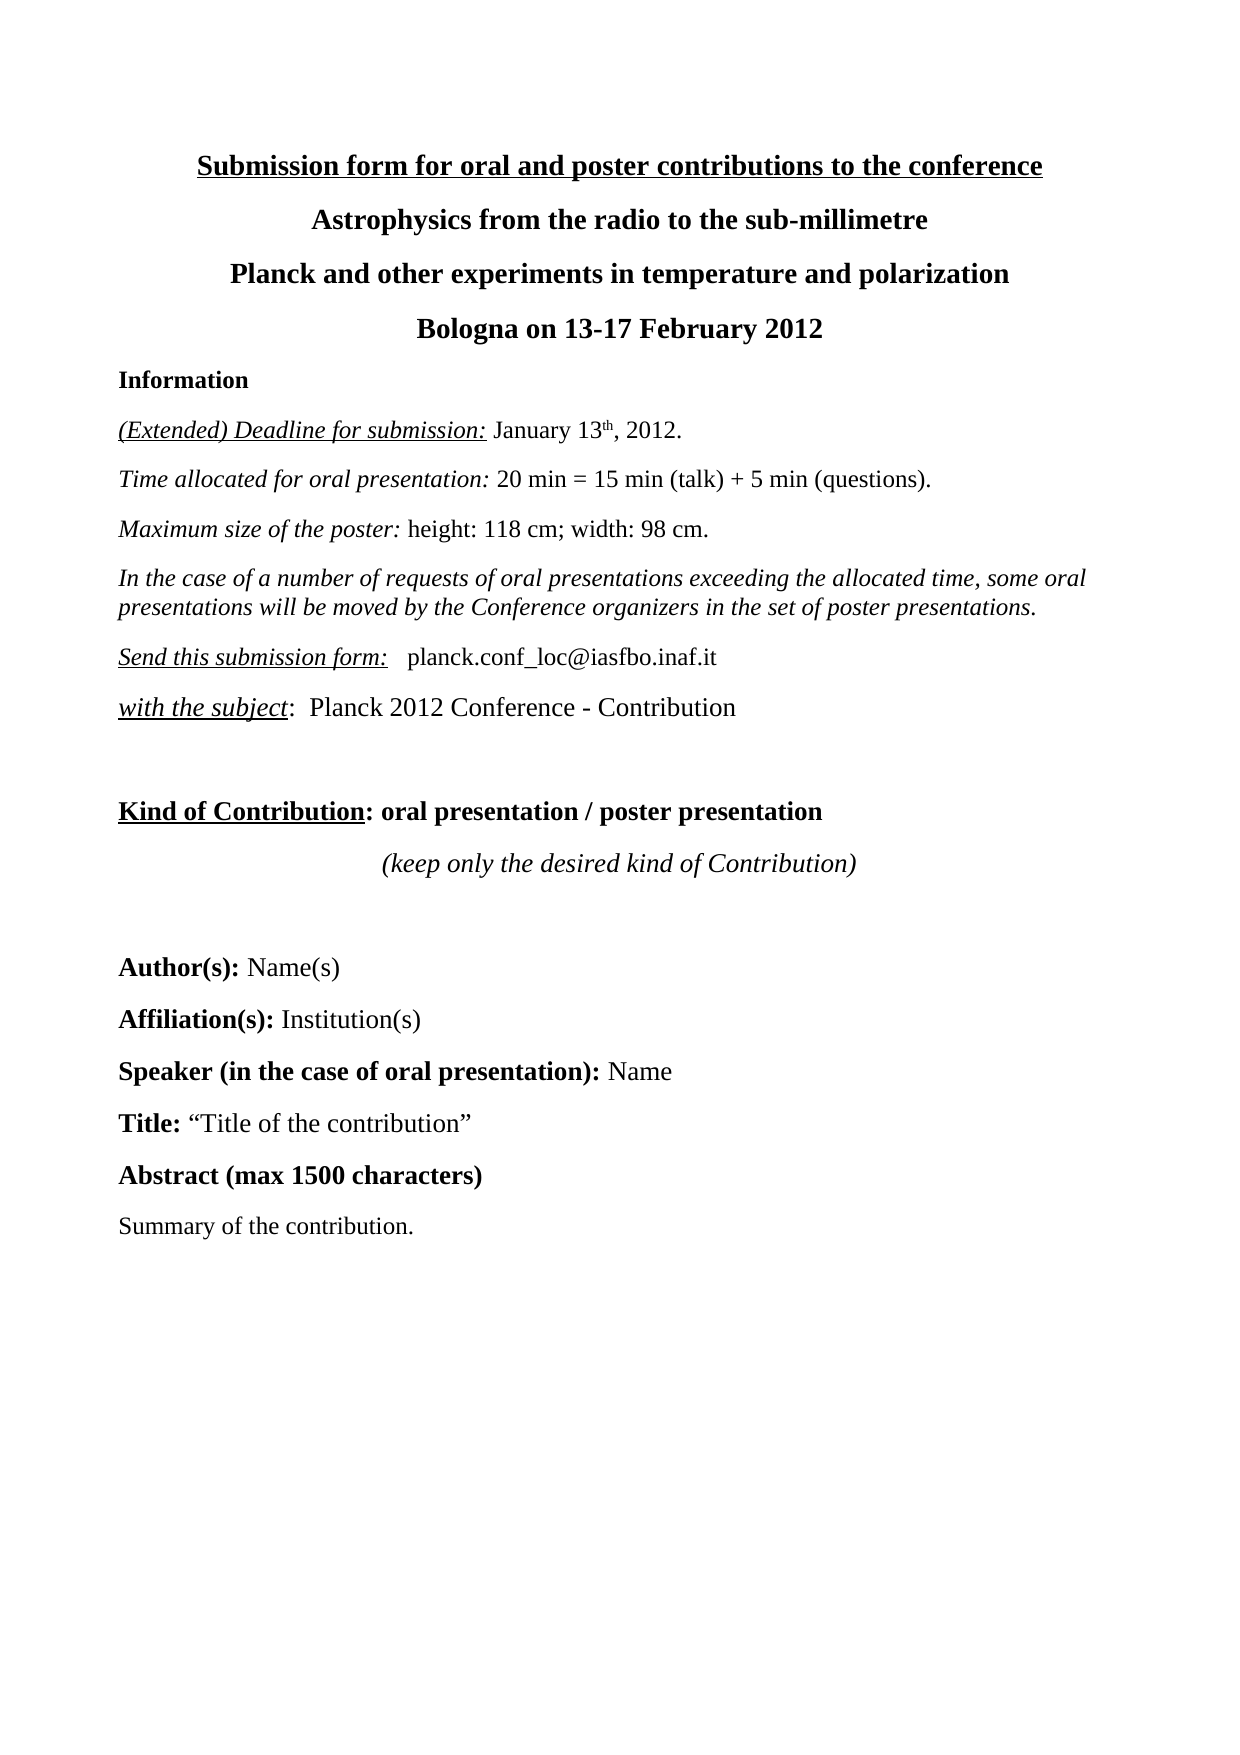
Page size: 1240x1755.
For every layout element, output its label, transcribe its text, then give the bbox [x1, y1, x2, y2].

text (Extended) Deadline for submission: January 13th, 2012. [118, 415, 1121, 443]
text Submission form for oral and poster contributions to the conference [118, 148, 1121, 181]
text Bologna on 13-17 February 2012 [118, 311, 1121, 344]
text Speaker (in the case of oral presentation): Name [118, 1055, 1121, 1086]
text Title: “Title of the contribution” [118, 1107, 1121, 1138]
text Send this submission form: planck.conf_loc@iasfbo.inaf.it [118, 642, 1121, 671]
text Abstract (max 1500 characters) [118, 1159, 1121, 1190]
text Affiliation(s): Institution(s) [118, 1003, 1121, 1034]
text Planck and other experiments in temperature and polarization [118, 256, 1121, 290]
text Summary of the contribution. [118, 1211, 1121, 1240]
text Author(s): Name(s) [118, 951, 1121, 982]
text Kind of Contribution: oral presentation / poster presentation [118, 795, 1121, 826]
text Time allocated for oral presentation: 20 min = 15 min (talk) + 5 min (questions). [118, 464, 1121, 493]
text In the case of a number of requests of oral presentations exceeding the allocated time, some oral presentations will be moved by the Conference organizers in the set of poster presentations. [118, 563, 1121, 621]
text Maximum size of the poster: height: 118 cm; width: 98 cm. [118, 514, 1121, 543]
text Astrophysics from the radio to the sub-millimetre [118, 202, 1121, 236]
text with the subject: Planck 2012 Conference - Contribution [118, 691, 1121, 722]
text (keep only the desired kind of Contribution) [118, 847, 1121, 878]
text Information [118, 365, 1121, 394]
